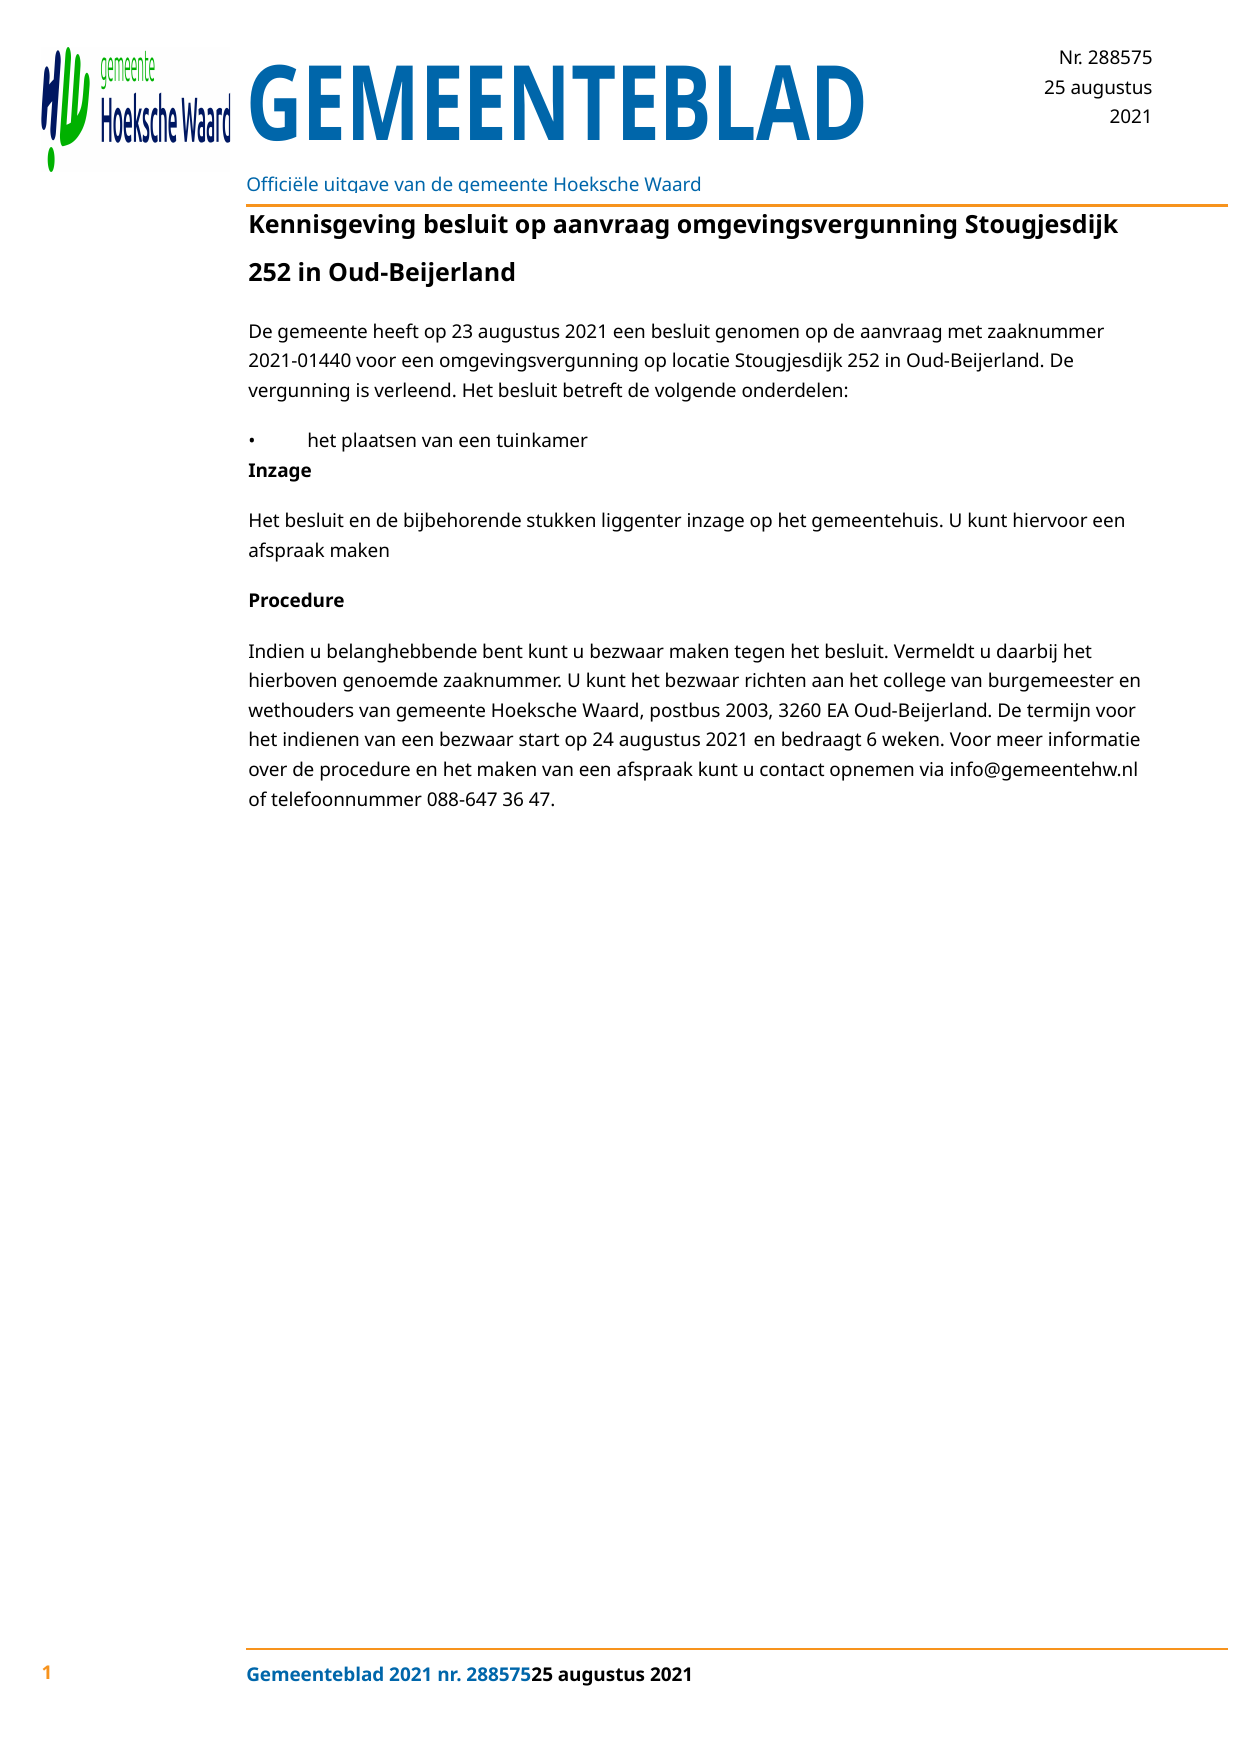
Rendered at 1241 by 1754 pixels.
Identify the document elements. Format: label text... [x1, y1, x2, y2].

text Kennisgeving besluit op aanvraag omgevingsvergunning Stougjesdijk 252 in Oud-Beijerland [248, 207, 1152, 288]
list het plaatsen van een tuinkamer [248, 427, 1152, 453]
text Procedure [248, 587, 1152, 613]
picture [41, 47, 231, 172]
text Het besluit en de bijbehorende stukken liggenter inzage op het gemeentehuis. U kunt hiervoor een afspraak maken [248, 507, 1152, 563]
text De gemeente heeft op 23 augustus 2021 een besluit genomen op de aanvraag met zaaknummer 2021-01440 voor een omgevingsvergunning op locatie Stougjesdijk 252 in Oud-Beijerland. De vergunning is verleend. Het besluit betreft de volgende onderdelen: [248, 318, 1152, 403]
text Inzage [248, 457, 1152, 483]
text Indien u belanghebbende bent kunt u bezwaar maken tegen het besluit. Vermeldt u daarbij het hierboven genoemde zaaknummer. U kunt het bezwaar richten aan het college van burgemeester en wethouders van gemeente Hoeksche Waard, postbus 2003, 3260 EA Oud-Beijerland. De termijn voor het indienen van een bezwaar start op 24 augustus 2021 en bedraagt 6 weken. Voor meer informatie over de procedure en het maken van een afspraak kunt u contact opnemen via info@gemeentehw.nl of telefoonnummer 088-647 36 47. [248, 638, 1152, 812]
